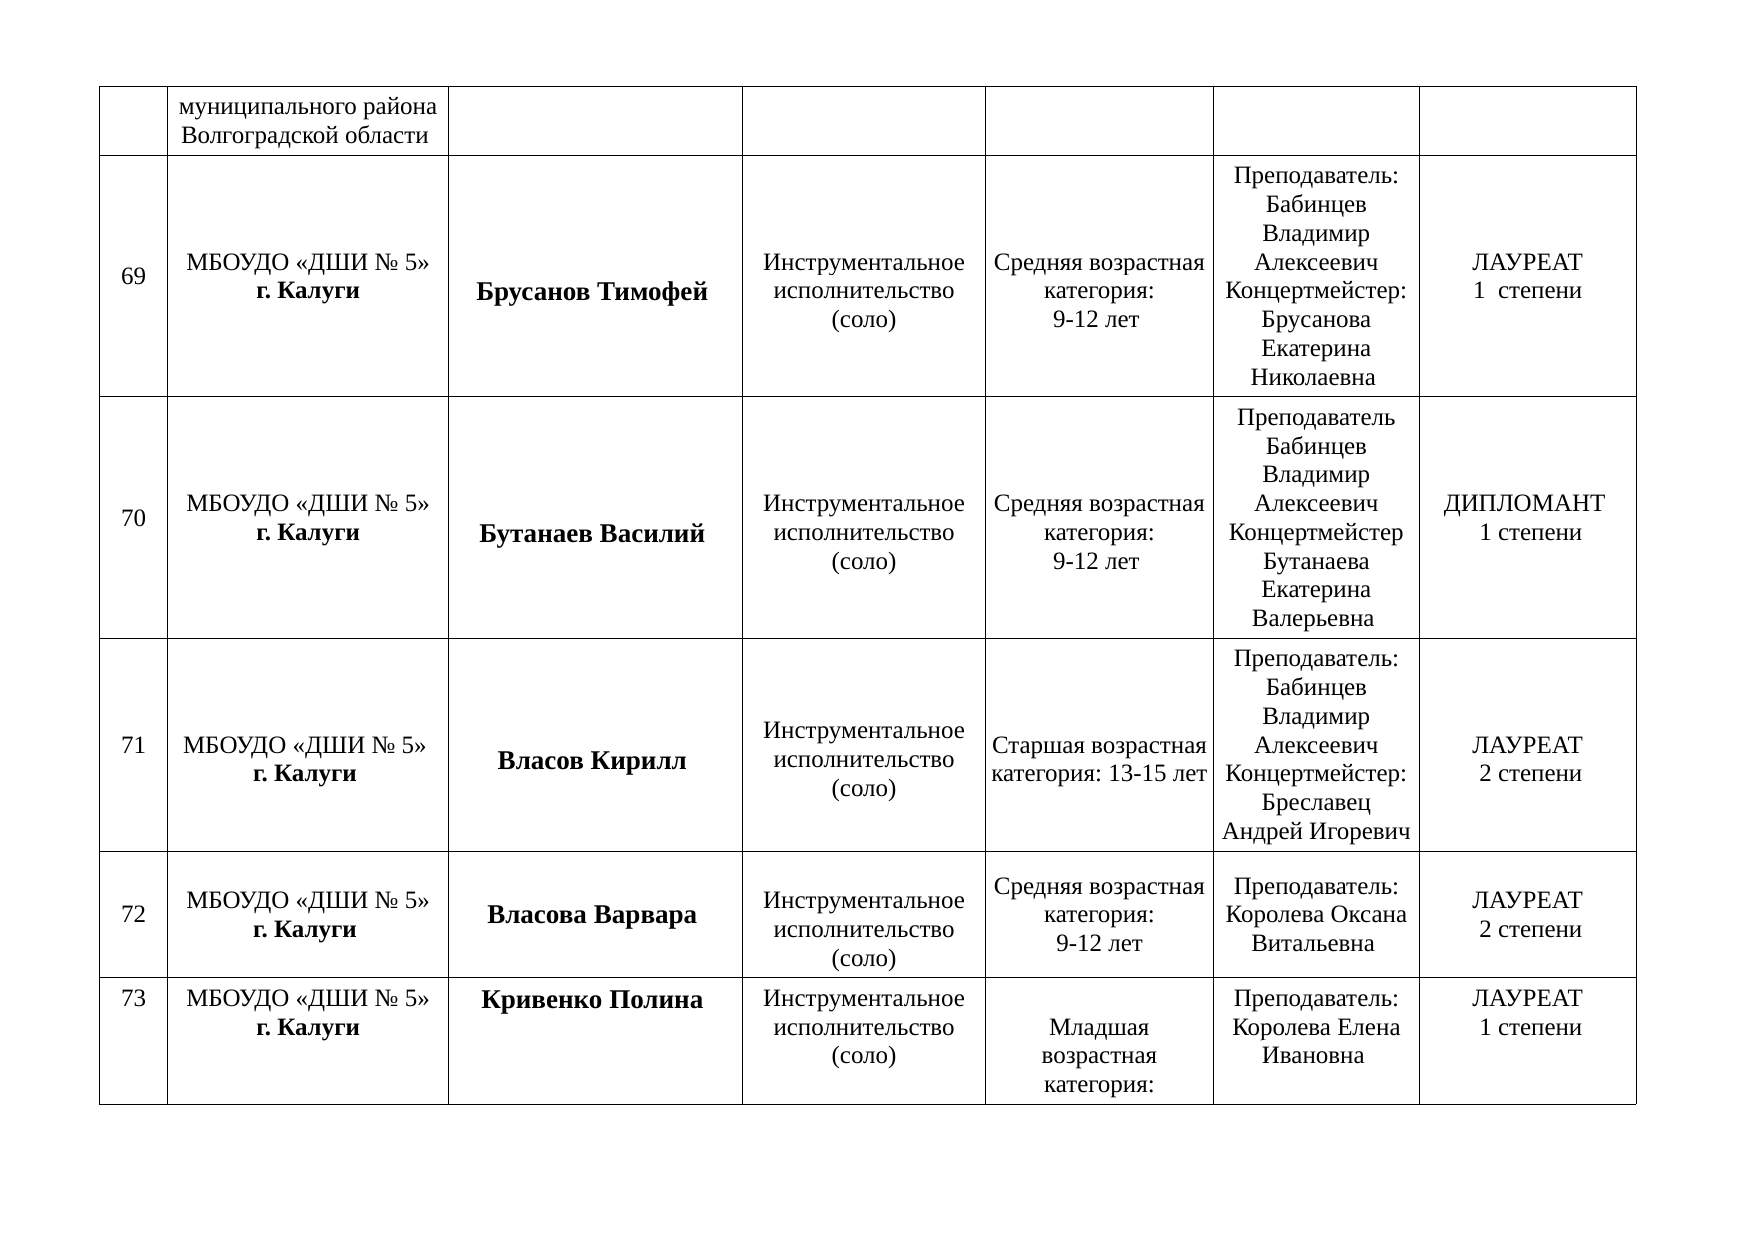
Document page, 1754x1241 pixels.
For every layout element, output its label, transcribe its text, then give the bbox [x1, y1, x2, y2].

table_cell 70 [100, 397, 167, 638]
table_cell Инструментальное исполнительство (соло) [743, 397, 985, 638]
table_cell 69 [100, 156, 167, 396]
table_cell Власова Варвара [449, 852, 742, 977]
table_cell Преподаватель: Бабинцев Владимир Алексеевич Концертмейстер: Брусанова Екатерина Николаевна [1214, 156, 1419, 396]
table_cell Младшая возрастная категория: [986, 978, 1213, 1104]
table_cell Средняя возрастная категория: 9-12 лет [986, 397, 1213, 638]
table_cell Средняя возрастная категория: 9-12 лет [986, 852, 1213, 977]
table_cell 71 [100, 639, 167, 851]
table_cell ДИПЛОМАНТ 1 степени [1420, 397, 1636, 638]
table_cell Брусанов Тимофей [449, 156, 742, 396]
table_cell Старшая возрастная категория: 13-15 лет [986, 639, 1213, 851]
table_cell [1420, 87, 1636, 154]
table_cell ЛАУРЕАТ 1 степени [1420, 978, 1636, 1104]
table_cell Бутанаев Василий [449, 397, 742, 638]
table_cell МБОУДО «ДШИ № 5» г. Калуги [168, 156, 448, 396]
table_cell [100, 87, 167, 154]
table_cell Инструментальное исполнительство (соло) [743, 156, 985, 396]
table_cell МБОУДО «ДШИ № 5» г. Калуги [168, 978, 448, 1104]
table_cell [743, 87, 985, 154]
table_cell МБОУДО «ДШИ № 5» г. Калуги [168, 397, 448, 638]
table_cell 73 [100, 978, 167, 1104]
table_cell Кривенко Полина [449, 978, 742, 1104]
table_cell ЛАУРЕАТ 1 степени [1420, 156, 1636, 396]
table_cell Преподаватель: Бабинцев Владимир Алексеевич Концертмейстер: Бреславец Андрей Игоревич [1214, 639, 1419, 851]
table_cell Преподаватель: Королева Оксана Витальевна [1214, 852, 1419, 977]
table_cell Инструментальное исполнительство (соло) [743, 639, 985, 851]
table_cell Преподаватель: Королева Елена Ивановна [1214, 978, 1419, 1104]
table_cell Инструментальное исполнительство (соло) [743, 852, 985, 977]
table_cell [449, 87, 742, 154]
table_cell муниципального района Волгоградской области [168, 87, 448, 154]
table_cell ЛАУРЕАТ 2 степени [1420, 639, 1636, 851]
table_cell ЛАУРЕАТ 2 степени [1420, 852, 1636, 977]
table_cell МБОУДО «ДШИ № 5» г. Калуги [168, 852, 448, 977]
table_cell МБОУДО «ДШИ № 5» г. Калуги [168, 639, 448, 851]
table_cell [986, 87, 1213, 154]
table_cell Власов Кирилл [449, 639, 742, 851]
table_cell Инструментальное исполнительство (соло) [743, 978, 985, 1104]
table_cell [1214, 87, 1419, 154]
table_cell Преподаватель Бабинцев Владимир Алексеевич Концертмейстер Бутанаева Екатерина Валерьевна [1214, 397, 1419, 638]
table_cell 72 [100, 852, 167, 977]
table_cell Средняя возрастная категория: 9-12 лет [986, 156, 1213, 396]
